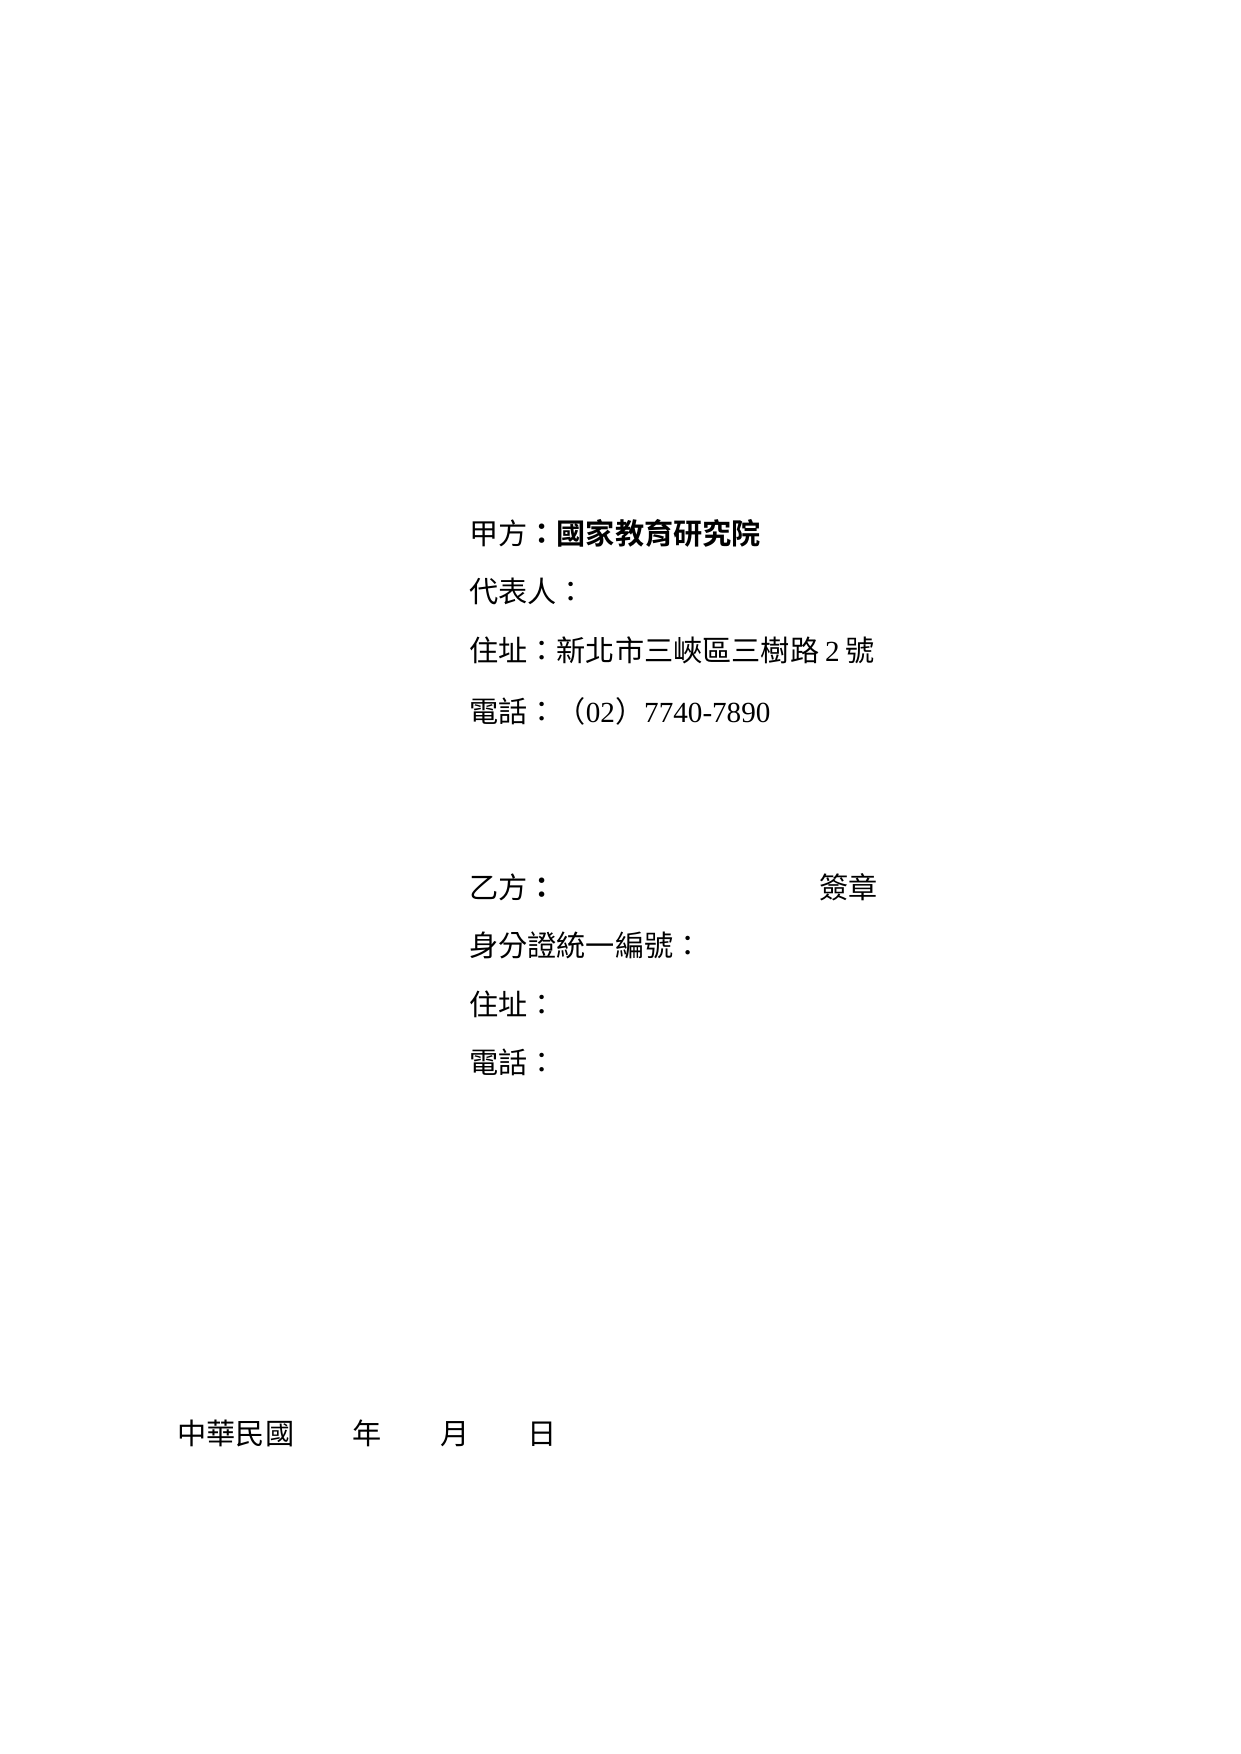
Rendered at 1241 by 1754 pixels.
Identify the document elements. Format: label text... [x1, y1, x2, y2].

text 電話： [177, 1027, 1092, 1085]
text 電話：（02）7740-7890 [177, 673, 1092, 735]
text 住址： [177, 968, 1092, 1027]
text 身分證統一編號： [177, 910, 1092, 968]
text 中華民國 年 月 日 [177, 1398, 1092, 1456]
text 乙方： 簽章 [177, 852, 1092, 910]
text 代表人： [177, 556, 1092, 614]
text 甲方：國家教育研究院 [177, 498, 1092, 556]
text 住址：新北市三峽區三樹路2號 [177, 614, 1092, 673]
